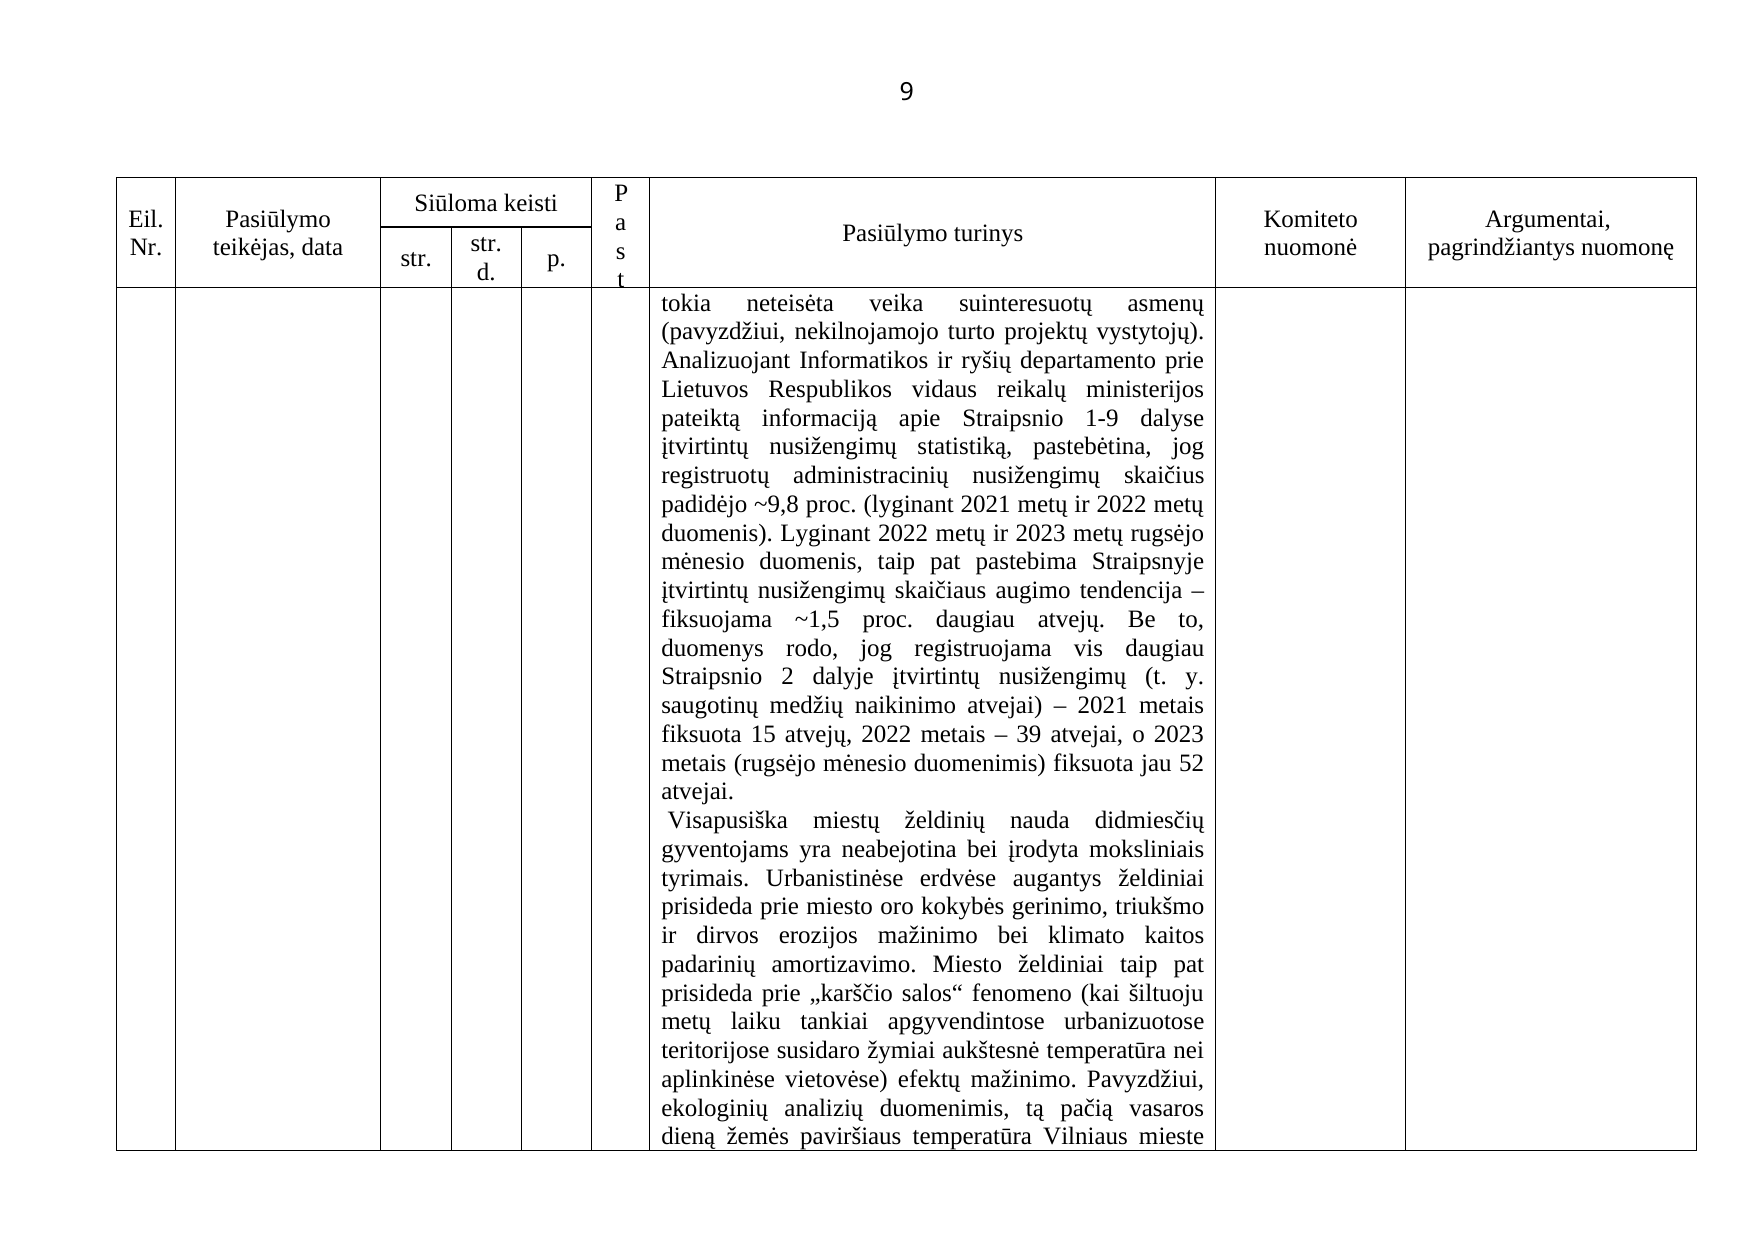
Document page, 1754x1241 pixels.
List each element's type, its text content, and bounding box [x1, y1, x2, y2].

table_header Komiteto nuomonė [1216, 178, 1405, 287]
table_cell [1406, 288, 1696, 1150]
table_header Argumentai, pagrindžiantys nuomonę [1406, 178, 1696, 287]
table_header Pasiūlymo teikėjas, data [176, 178, 380, 287]
table_header Eil. Nr. [117, 178, 175, 287]
table_header Pasiūlymo turinys [650, 178, 1215, 287]
table_cell [452, 288, 521, 1150]
table_cell str. [381, 228, 451, 287]
table_cell [1216, 288, 1405, 1150]
table_cell [176, 288, 380, 1150]
table_cell [592, 288, 649, 1150]
table_cell p. [522, 228, 591, 287]
table_header Pastabos [592, 178, 649, 287]
table_cell [381, 288, 451, 1150]
table_cell [522, 288, 591, 1150]
table_header Siūloma keisti [381, 178, 591, 226]
table_cell tokia neteisėta veika suinteresuotų asmenų (pavyzdžiui, nekilnojamojo turto projektų vystytojų). Analizuojant Informatikos ir ryšių departamento prie Lietuvos Respublikos vidaus reikalų ministerijos pateiktą informaciją apie Straipsnio 1-9 dalyse įtvirtintų nusižengimų statistiką, pastebėtina, jog registruotų administracinių nusižengimų skaičius padidėjo ~9,8 proc. (lyginant 2021 metų ir 2022 metų duomenis). Lyginant 2022 metų ir 2023 metų rugsėjo mėnesio duomenis, taip pat pastebima Straipsnyje įtvirtintų nusižengimų skaičiaus augimo tendencija – fiksuojama ~1,5 proc. daugiau atvejų. Be to, duomenys rodo, jog registruojama vis daugiau Straipsnio 2 dalyje įtvirtintų nusižengimų (t. y. saugotinų medžių naikinimo atvejai) – 2021 metais fiksuota 15 atvejų, 2022 metais – 39 atvejai, o 2023 metais (rugsėjo mėnesio duomenimis) fiksuota jau 52 atvejai. Visapusiška miestų želdinių nauda didmiesčių gyventojams yra neabejotina bei įrodyta moksliniais tyrimais. Urbanistinėse erdvėse augantys želdiniai prisideda prie miesto oro kokybės gerinimo, triukšmo ir dirvos erozijos mažinimo bei klimato kaitos padarinių amortizavimo. Miesto želdiniai taip pat prisideda prie „karščio salos“ fenomeno (kai šiltuoju metų laiku tankiai apgyvendintose urbanizuotose teritorijose susidaro žymiai aukštesnė temperatūra nei aplinkinėse vietovėse) efektų mažinimo. Pavyzdžiui, ekologinių analizių duomenimis, tą pačią vasaros dieną žemės paviršiaus temperatūra Vilniaus mieste [650, 288, 1215, 1150]
table_cell [117, 288, 175, 1150]
table_cell str. d. [452, 228, 521, 287]
